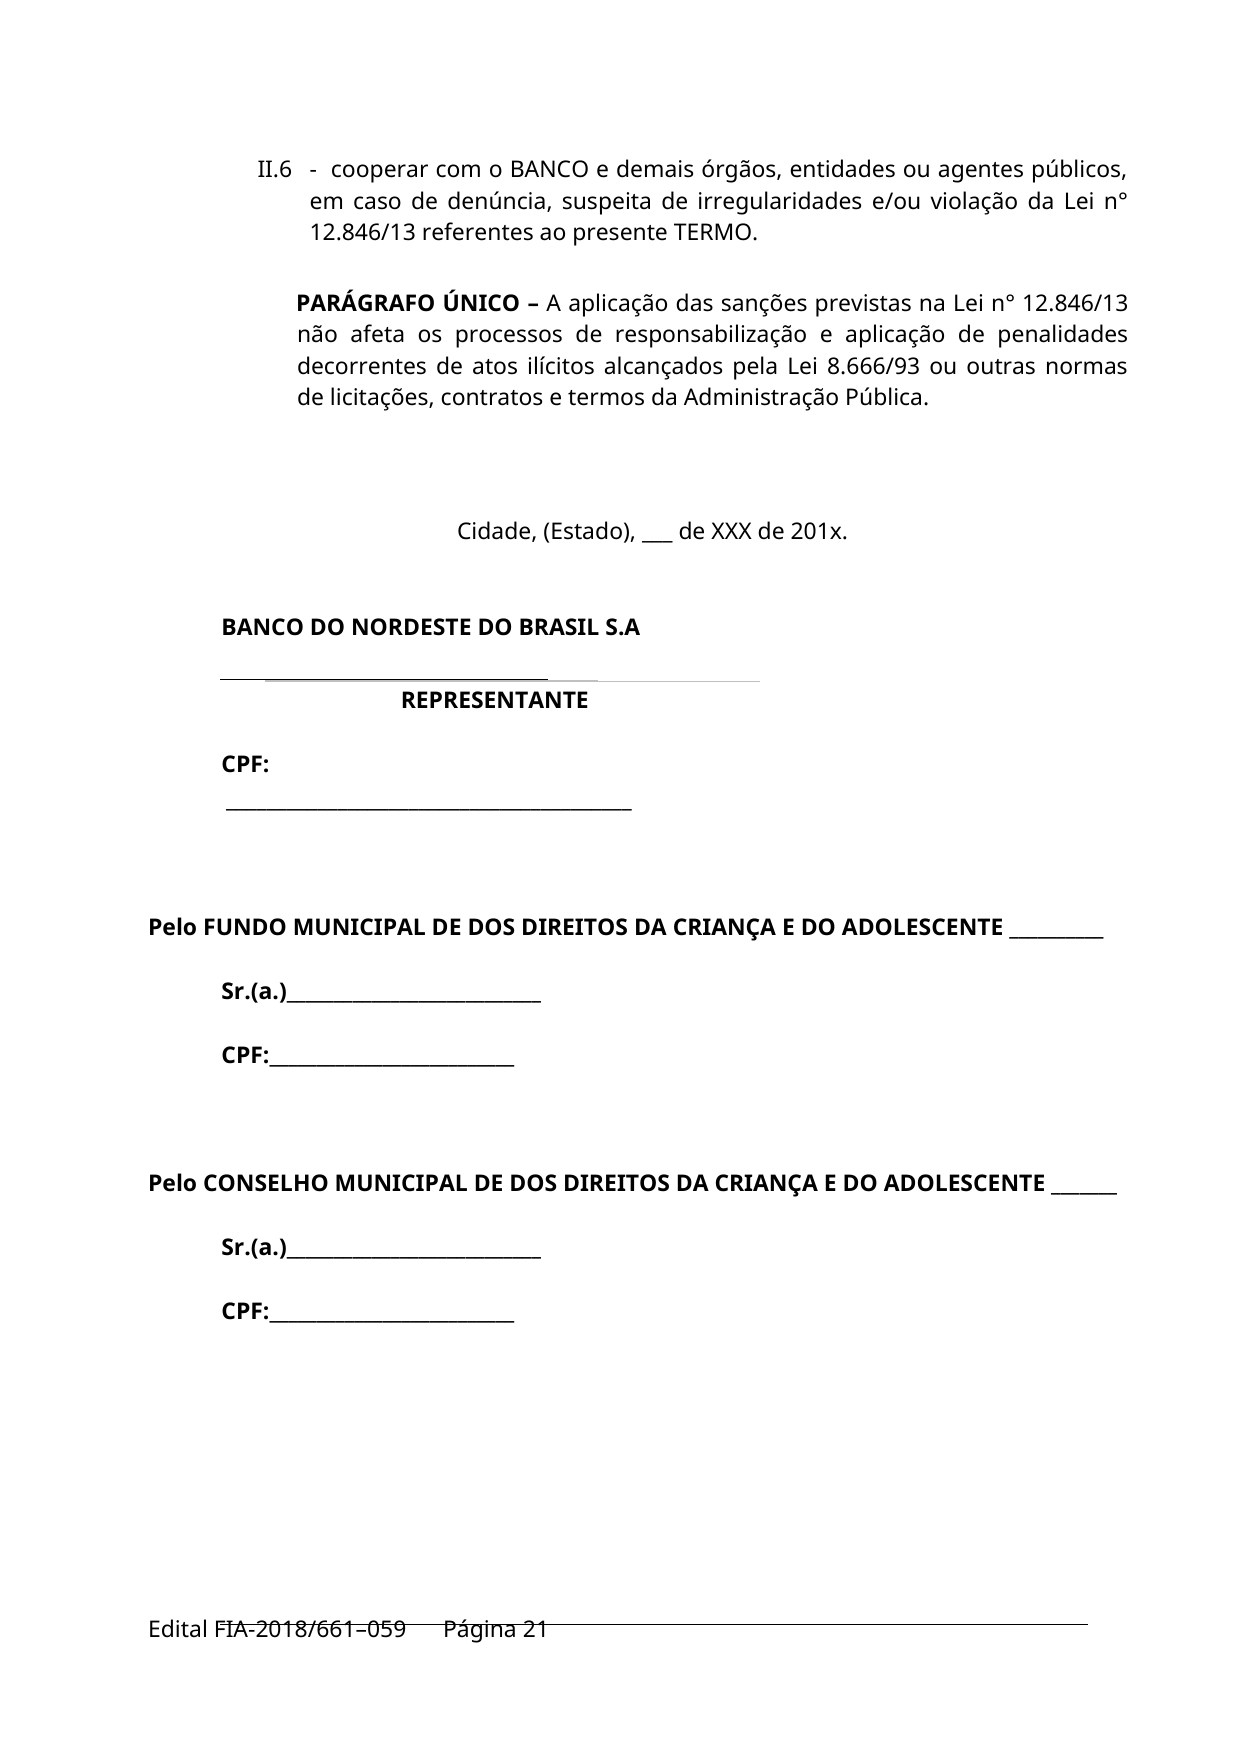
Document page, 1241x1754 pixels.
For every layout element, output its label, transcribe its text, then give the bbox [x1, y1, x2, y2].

subtitle REPRESENTANTE [401, 684, 1157, 715]
subtitle Sr.(a.)___________________________ [221, 1231, 1157, 1262]
subtitle Pelo CONSELHO MUNICIPAL DE DOS DIREITOS DA CRIANÇA E DO ADOLESCENTE _______ [148, 1167, 1157, 1198]
subtitle Sr.(a.)___________________________ [221, 975, 1157, 1006]
text PARÁGRAFO ÚNICO – A aplicação das sanções previstas na Lei n° 12.846/13 não afeta os processos de responsabilização e aplicação de penalidades decorrentes de atos ilícitos alcançados pela Lei 8.666/93 ou outras normas de licitações, contratos e termos da Administração Pública. [296, 286, 1129, 412]
list - cooperar com o BANCO e demais órgãos, entidades ou agentes públicos, em caso de denúncia, suspeita de irregularidades e/ou violação da Lei n° 12.846/13 referentes ao presente TERMO. [257, 153, 1129, 247]
text Cidade, (Estado), ___ de XXX de 201x. [148, 515, 1157, 546]
text ________________________________________ [226, 783, 1155, 814]
subtitle BANCO DO NORDESTE DO BRASIL S.A [221, 611, 1157, 642]
subtitle CPF:__________________________ [221, 1039, 1157, 1070]
subtitle CPF: [221, 748, 1157, 779]
subtitle CPF:__________________________ [221, 1295, 1157, 1326]
subtitle Pelo FUNDO MUNICIPAL DE DOS DIREITOS DA CRIANÇA E DO ADOLESCENTE __________ [148, 911, 1157, 942]
